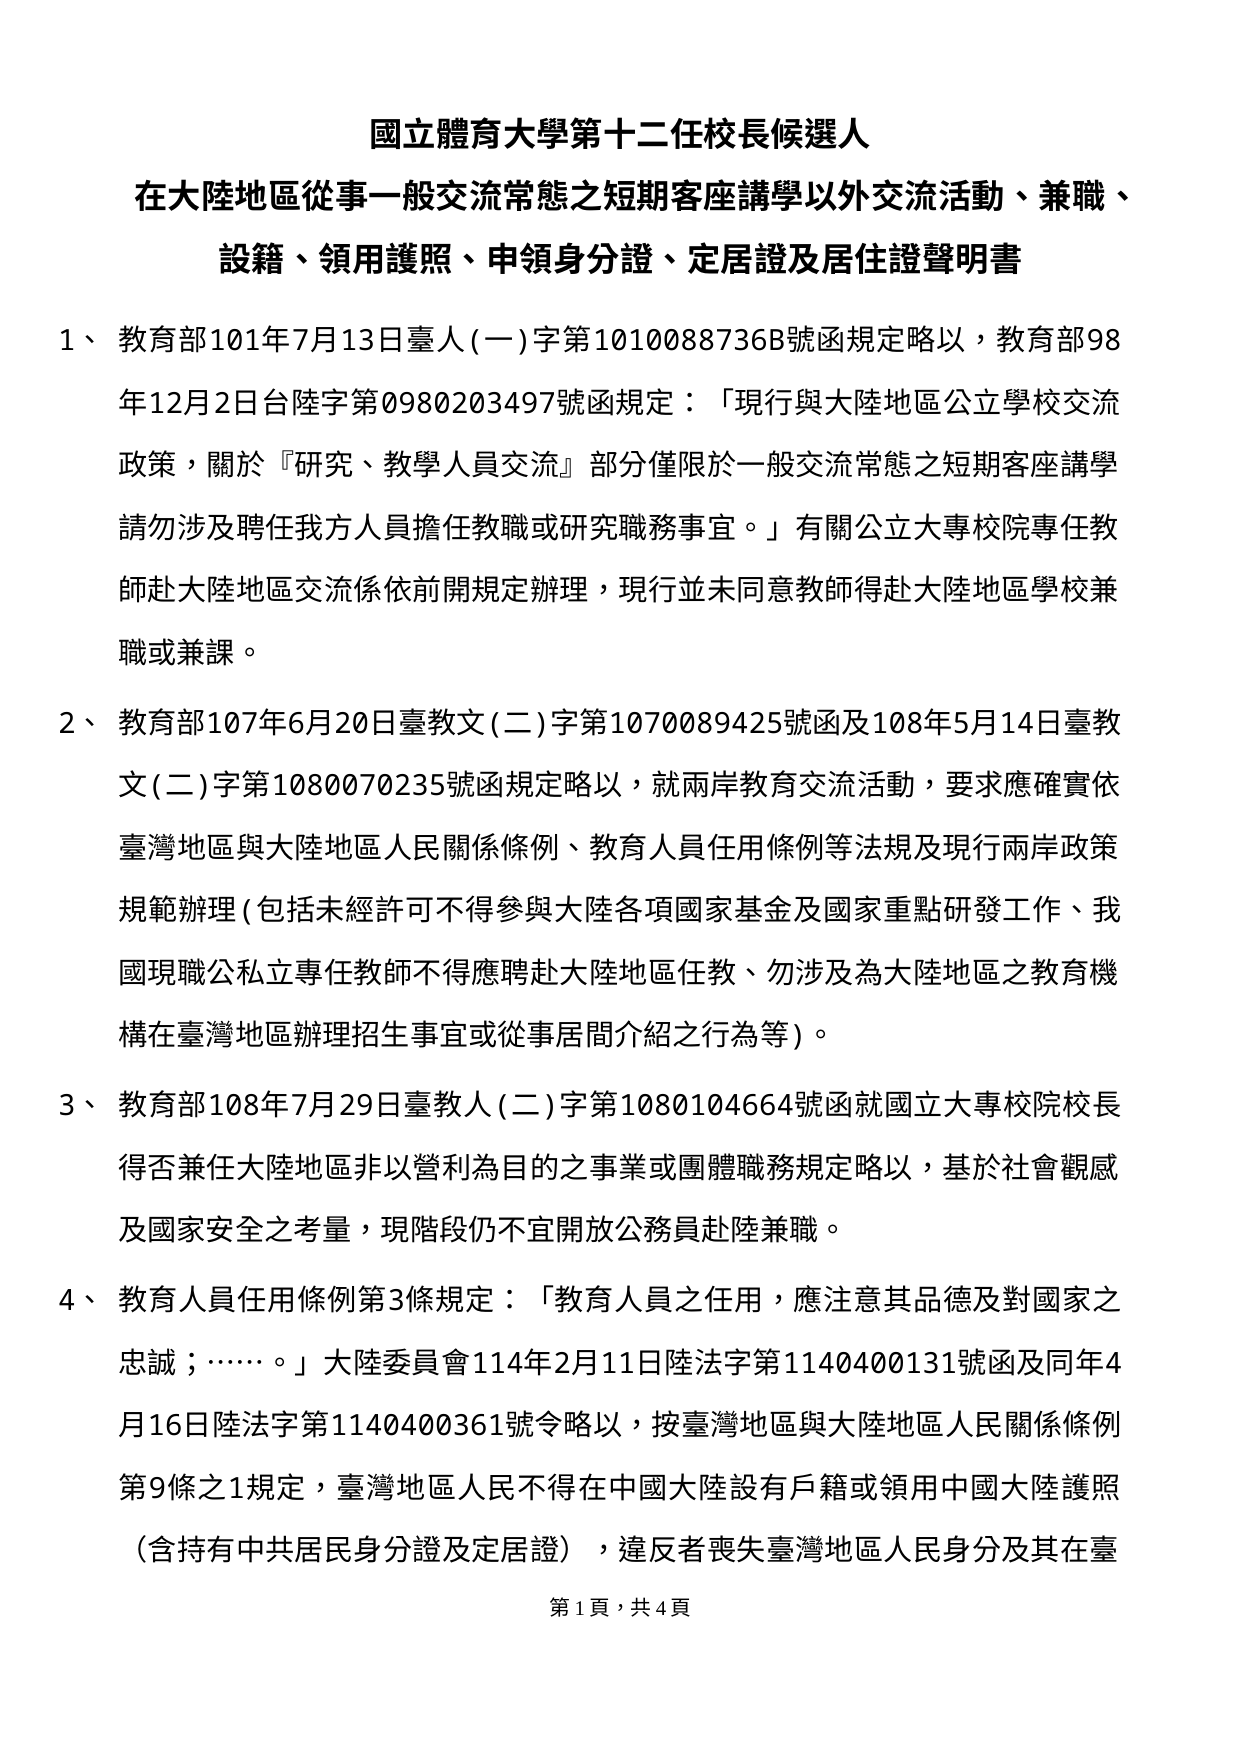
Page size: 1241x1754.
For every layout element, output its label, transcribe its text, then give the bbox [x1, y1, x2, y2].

text 在大陸地區從事一般交流常態之短期客座講學以外交流活動、兼職、設籍、領用護照、申領身分證、定居證及居住證聲明書 [118, 152, 1122, 277]
list 教育部107年6月20日臺教文(二)字第1070089425號函及108年5月14日臺教文(二)字第1080070235號函規定略以，就兩岸教育交流活動，要求應確實依臺灣地區與大陸地區人民關係條例、教育人員任用條例等法規及現行兩岸政策規範辦理(包括未經許可不得參與大陸各項國家基金及國家重點研發工作、我國現職公私立專任教師不得應聘赴大陸地區任教、勿涉及為大陸地區之教育機構在臺灣地區辦理招生事宜或從事居間介紹之行為等)。 [58, 679, 1122, 1054]
list 教育部108年7月29日臺教人(二)字第1080104664號函就國立大專校院校長得否兼任大陸地區非以營利為目的之事業或團體職務規定略以，基於社會觀感及國家安全之考量，現階段仍不宜開放公務員赴陸兼職。 [58, 1061, 1122, 1249]
text 國立體育大學第十二任校長候選人 [118, 90, 1122, 152]
list 教育人員任用條例第3條規定：「教育人員之任用，應注意其品德及對國家之忠誠；……。」大陸委員會114年2月11日陸法字第1140400131號函及同年4月16日陸法字第1140400361號令略以，按臺灣地區與大陸地區人民關係條例第9條之1規定，臺灣地區人民不得在中國大陸設有戶籍或領用中國大陸護照（含持有中共居民身分證及定居證），違反者喪失臺灣地區人民身分及其在臺灣擔任公職之權利。行政院秘書長114年5月19日院臺法長字第1140610014號函亦規定，軍公教人員依法負有效忠國家之義務，並應遵守國家政策及法令，為避免中國大陸混淆我國人國家認同，禁止現職軍公教人員申領持用中國大陸居住證。 [58, 1256, 1122, 1569]
list 教育部101年7月13日臺人(一)字第1010088736B號函規定略以，教育部98年12月2日台陸字第0980203497號函規定：「現行與大陸地區公立學校交流政策，關於『研究、教學人員交流』部分僅限於一般交流常態之短期客座講學，請勿涉及聘任我方人員擔任教職或研究職務事宜。」有關公立大專校院專任教師赴大陸地區交流係依前開規定辦理，現行並未同意教師得赴大陸地區學校兼職或兼課。 [58, 296, 1122, 671]
